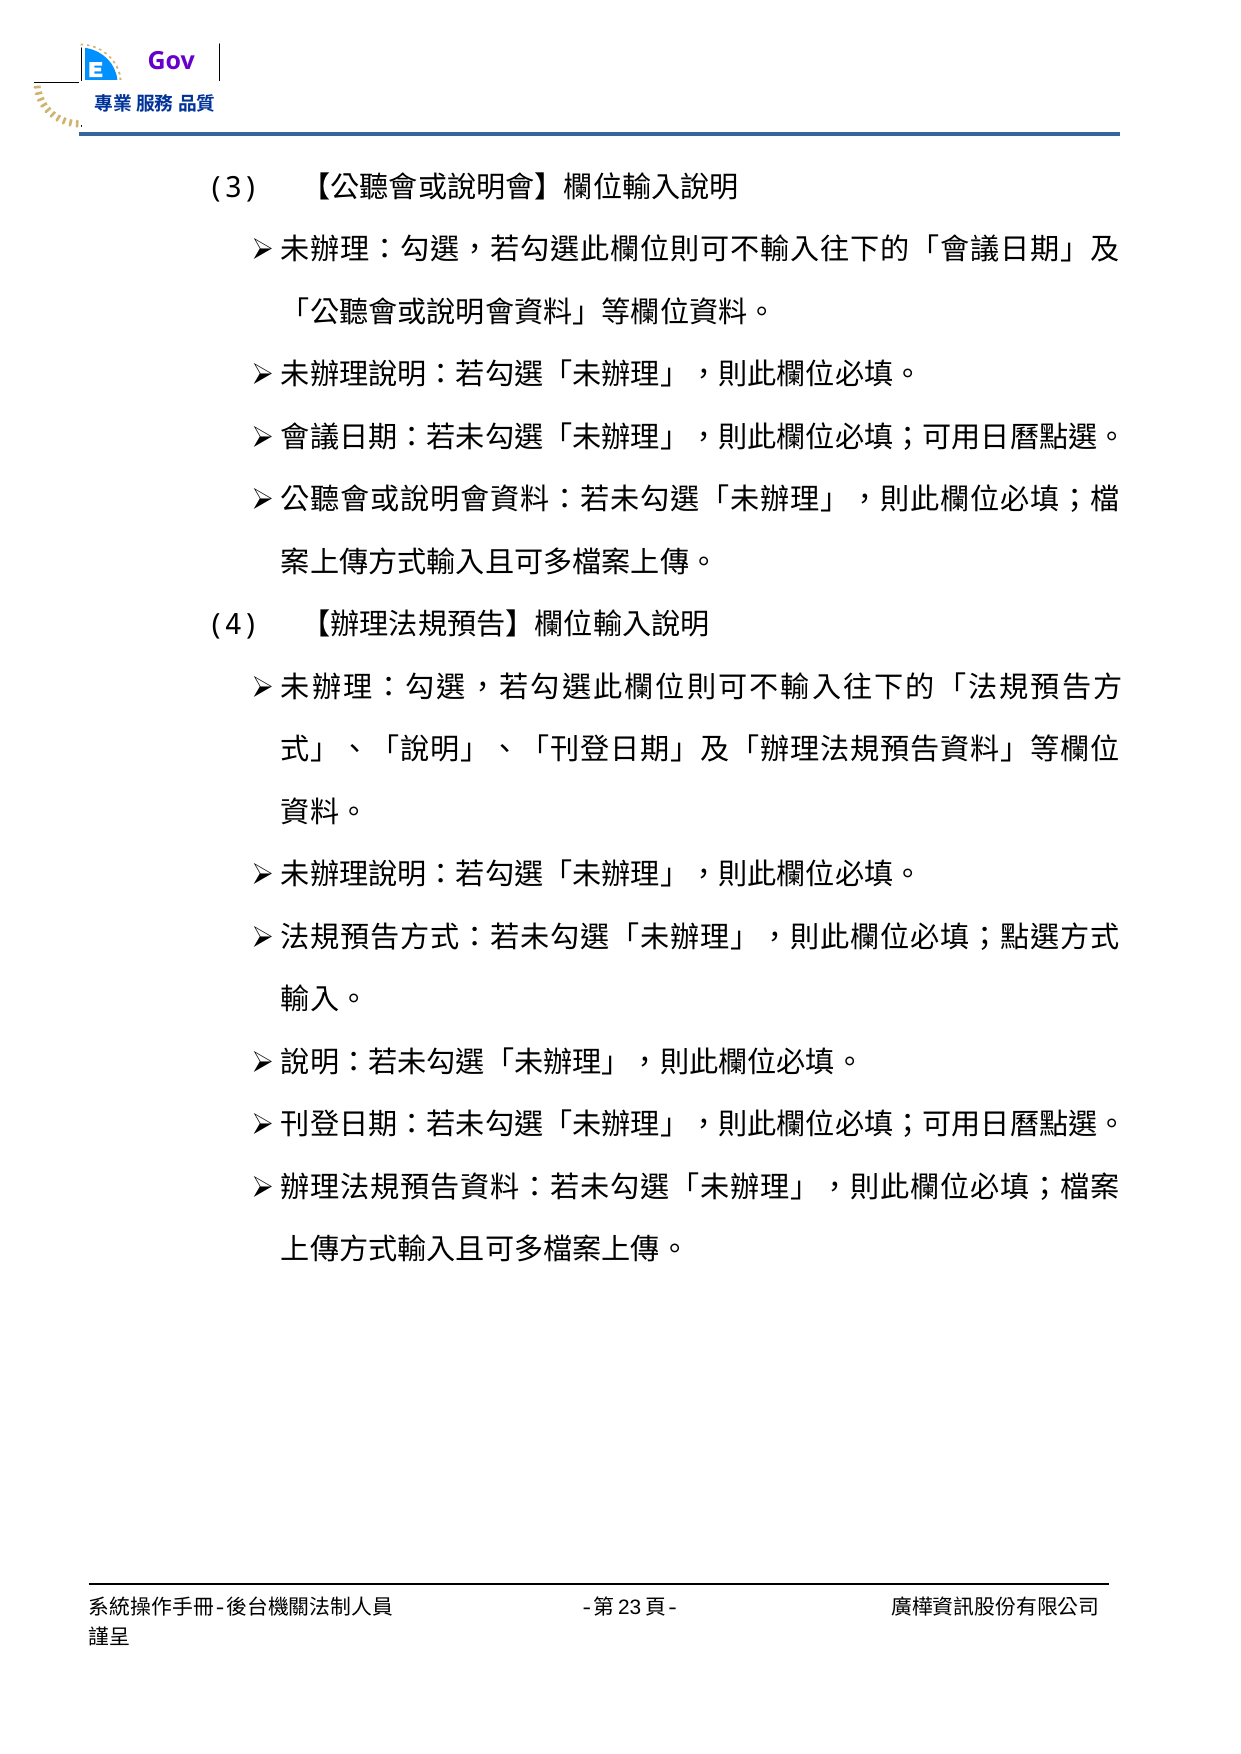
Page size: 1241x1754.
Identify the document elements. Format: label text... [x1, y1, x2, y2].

list 未辦理：勾選，若勾選此欄位則可不輸入往下的「會議日期」及「公聽會或說明會資料」等欄位資料。 [251, 205, 1122, 330]
list 會議日期：若未勾選「未辦理」，則此欄位必填；可用日曆點選。 [251, 393, 1122, 455]
list 法規預告方式：若未勾選「未辦理」，則此欄位必填；點選方式輸入。 [251, 893, 1122, 1018]
list 未辦理說明：若勾選「未辦理」，則此欄位必填。 [251, 830, 1122, 893]
list 公聽會或說明會資料：若未勾選「未辦理」，則此欄位必填；檔案上傳方式輸入且可多檔案上傳。 [251, 455, 1122, 580]
list 未辦理：勾選，若勾選此欄位則可不輸入往下的「法規預告方式」、「說明」、「刊登日期」及「辦理法規預告資料」等欄位資料。 [251, 643, 1122, 830]
list 【辦理法規預告】欄位輸入說明 [207, 580, 1122, 643]
list 說明：若未勾選「未辦理」，則此欄位必填。 [251, 1018, 1122, 1080]
list 【公聽會或說明會】欄位輸入說明 [207, 143, 1122, 205]
list 辦理法規預告資料：若未勾選「未辦理」，則此欄位必填；檔案上傳方式輸入且可多檔案上傳。 [251, 1143, 1122, 1268]
list 未辦理說明：若勾選「未辦理」，則此欄位必填。 [251, 330, 1122, 393]
list 刊登日期：若未勾選「未辦理」，則此欄位必填；可用日曆點選。 [251, 1080, 1122, 1143]
